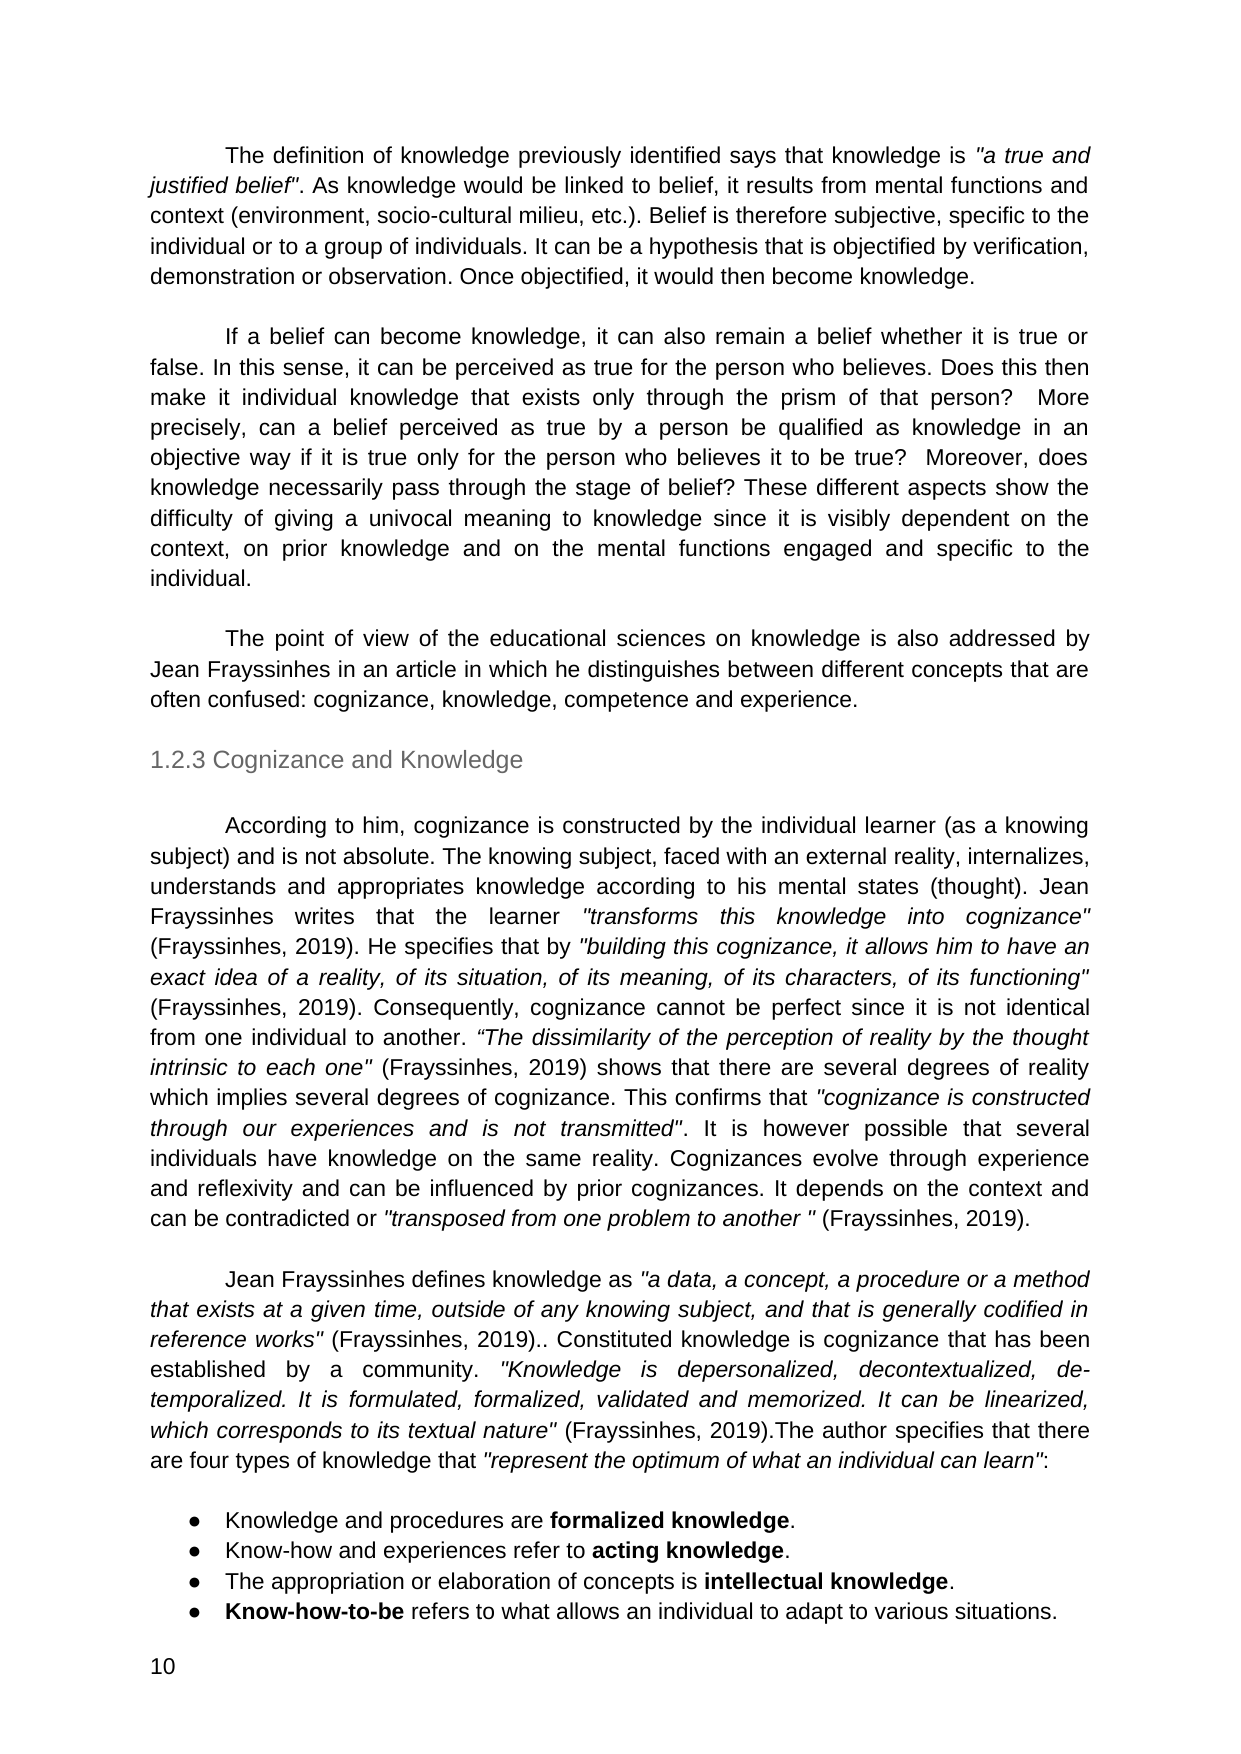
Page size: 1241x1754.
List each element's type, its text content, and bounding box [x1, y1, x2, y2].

text The definition of knowledge previously identified says that knowledge is "a true and justified belief". As knowledge would be linked to belief, it results from mental functions and context (environment, socio-cultural milieu, etc.). Belief is therefore subjective, specific to the individual or to a group of individuals. It can be a hypothesis that is objectified by verification, demonstration or observation. Once objectified, it would then become knowledge. [150, 142, 1090, 289]
list The appropriation or elaboration of concepts is intellectual knowledge. [187, 1568, 1090, 1594]
list Knowledge and procedures are formalized knowledge. [187, 1507, 1090, 1533]
text According to him, cognizance is constructed by the individual learner (as a knowing subject) and is not absolute. The knowing subject, faced with an external reality, internalizes, understands and appropriates knowledge according to his mental states (thought). Jean Frayssinhes writes that the learner "transforms this knowledge into cognizance" (Frayssinhes, 2019). He specifies that by "building this cognizance, it allows him to have an exact idea of a reality, of its situation, of its meaning, of its characters, of its functioning" (Frayssinhes, 2019). Consequently, cognizance cannot be perfect since it is not identical from one individual to another. “The dissimilarity of the perception of reality by the thought intrinsic to each one" (Frayssinhes, 2019) shows that there are several degrees of reality which implies several degrees of cognizance. This confirms that "cognizance is constructed through our experiences and is not transmitted". It is however possible that several individuals have knowledge on the same reality. Cognizances evolve through experience and reflexivity and can be influenced by prior cognizances. It depends on the context and can be contradicted or "transposed from one problem to another '' (Frayssinhes, 2019). [150, 812, 1090, 1231]
text If a belief can become knowledge, it can also remain a belief whether it is true or false. In this sense, it can be perceived as true for the person who believes. Does this then make it individual knowledge that exists only through the prism of that person? More precisely, can a belief perceived as true by a person be qualified as knowledge in an objective way if it is true only for the person who believes it to be true? Moreover, does knowledge necessarily pass through the stage of belief? These different aspects show the difficulty of giving a univocal meaning to knowledge since it is visibly dependent on the context, on prior knowledge and on the mental functions engaged and specific to the individual. [150, 323, 1090, 591]
list Know-how and experiences refer to acting knowledge. [187, 1537, 1090, 1564]
list Know-how-to-be refers to what allows an individual to adapt to various situations. [187, 1598, 1090, 1624]
text The point of view of the educational sciences on knowledge is also addressed by Jean Frayssinhes in an article in which he distinguishes between different concepts that are often confused: cognizance, knowledge, competence and experience. [150, 625, 1090, 712]
text Jean Frayssinhes defines knowledge as "a data, a concept, a procedure or a method that exists at a given time, outside of any knowing subject, and that is generally codified in reference works" (Frayssinhes, 2019).. Constituted knowledge is cognizance that has been established by a community. "Knowledge is depersonalized, decontextualized, de-temporalized. It is formulated, formalized, validated and memorized. It can be linearized, which corresponds to its textual nature" (Frayssinhes, 2019).The author specifies that there are four types of knowledge that "represent the optimum of what an individual can learn": [150, 1266, 1090, 1473]
subtitle 1.2.3 Cognizance and Knowledge [150, 745, 1090, 774]
